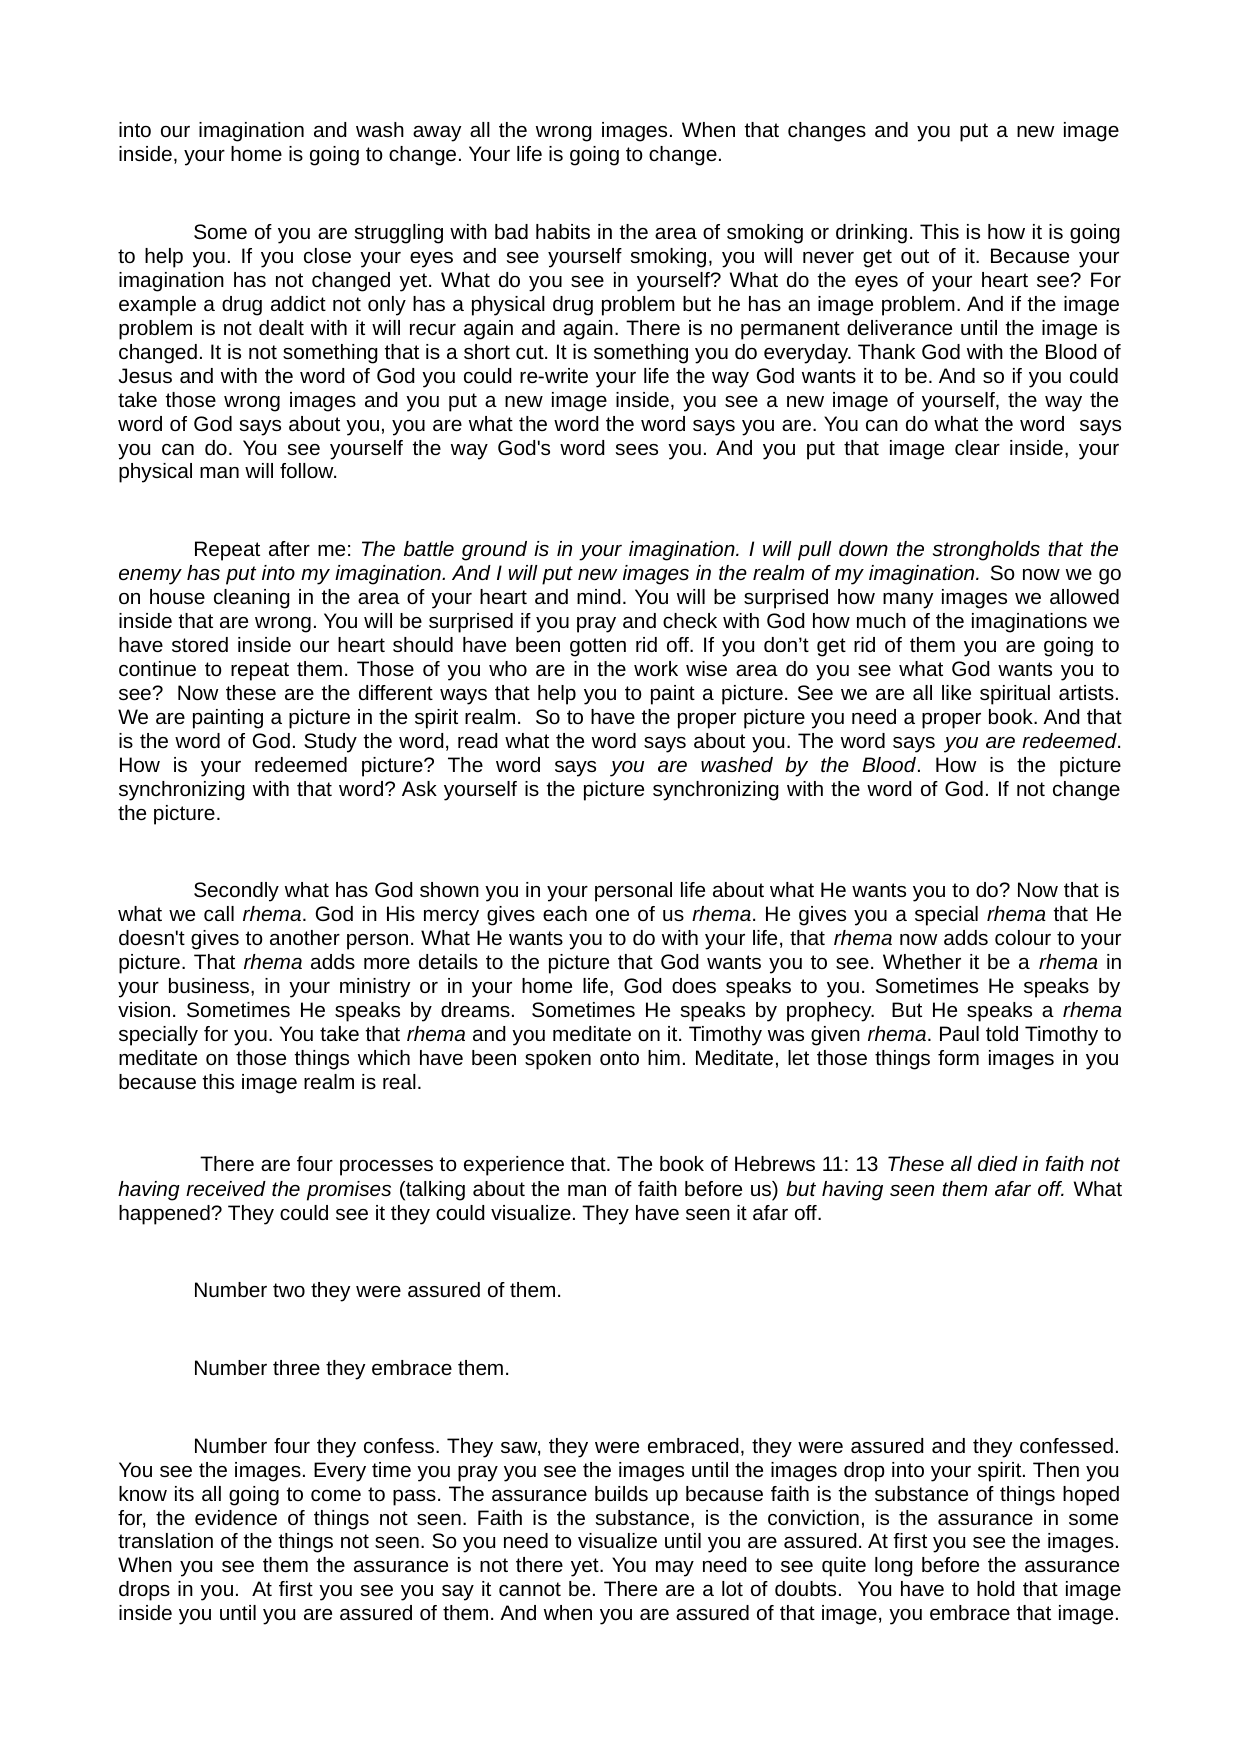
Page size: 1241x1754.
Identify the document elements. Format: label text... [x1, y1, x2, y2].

text Some of you are struggling with bad habits in the area of smoking or drinking. This is how it is going to help you. If you close your eyes and see yourself smoking, you will never get out of it. Because your imagination has not changed yet. What do you see in yourself? What do the eyes of your heart see? For example a drug addict not only has a physical drug problem but he has an image problem. And if the image problem is not dealt with it will recur again and again. There is no permanent deliverance until the image is changed. It is not something that is a short cut. It is something you do everyday. Thank God with the Blood of Jesus and with the word of God you could re-write your life the way God wants it to be. And so if you could take those wrong images and you put a new image inside, you see a new image of yourself, the way the word of God says about you, you are what the word the word says you are. You can do what the word says you can do. You see yourself the way God's word sees you. And you put that image clear inside, your physical man will follow. [118, 220, 1122, 483]
text Number three they embrace them. [118, 1356, 1122, 1380]
text Repeat after me: The battle ground is in your imagination. I will pull down the strongholds that the enemy has put into my imagination. And I will put new images in the realm of my imagination. So now we go on house cleaning in the area of your heart and mind. You will be surprised how many images we allowed inside that are wrong. You will be surprised if you pray and check with God how much of the imaginations we have stored inside our heart should have been gotten rid off. If you don’t get rid of them you are going to continue to repeat them. Those of you who are in the work wise area do you see what God wants you to see? Now these are the different ways that help you to paint a picture. See we are all like spiritual artists. We are painting a picture in the spirit realm. So to have the proper picture you need a proper book. And that is the word of God. Study the word, read what the word says about you. The word says you are redeemed. How is your redeemed picture? The word says you are washed by the Blood. How is the picture synchronizing with that word? Ask yourself is the picture synchronizing with the word of God. If not change the picture. [118, 537, 1122, 824]
text into our imagination and wash away all the wrong images. When that changes and you put a new image inside, your home is going to change. Your life is going to change. [118, 118, 1122, 166]
text Number two they were assured of them. [118, 1278, 1122, 1302]
text Secondly what has God shown you in your personal life about what He wants you to do? Now that is what we call rhema. God in His mercy gives each one of us rhema. He gives you a special rhema that He doesn't gives to another person. What He wants you to do with your life, that rhema now adds colour to your picture. That rhema adds more details to the picture that God wants you to see. Whether it be a rhema in your business, in your ministry or in your home life, God does speaks to you. Sometimes He speaks by vision. Sometimes He speaks by dreams. Sometimes He speaks by prophecy. But He speaks a rhema specially for you. You take that rhema and you meditate on it. Timothy was given rhema. Paul told Timothy to meditate on those things which have been spoken onto him. Meditate, let those things form images in you because this image realm is real. [118, 878, 1122, 1094]
text Number four they confess. They saw, they were embraced, they were assured and they confessed. You see the images. Every time you pray you see the images until the images drop into your spirit. Then you know its all going to come to pass. The assurance builds up because faith is the substance of things hoped for, the evidence of things not seen. Faith is the substance, is the conviction, is the assurance in some translation of the things not seen. So you need to visualize until you are assured. At first you see the images. When you see them the assurance is not there yet. You may need to see quite long before the assurance drops in you. At first you see you say it cannot be. There are a lot of doubts. You have to hold that image inside you until you are assured of them. And when you are assured of that image, you embrace that image. [118, 1433, 1122, 1625]
text There are four processes to experience that. The book of Hebrews 11: 13 These all died in faith not having received the promises (talking about the man of faith before us) but having seen them afar off. What happened? They could see it they could visualize. They have seen it afar off. [118, 1148, 1122, 1224]
